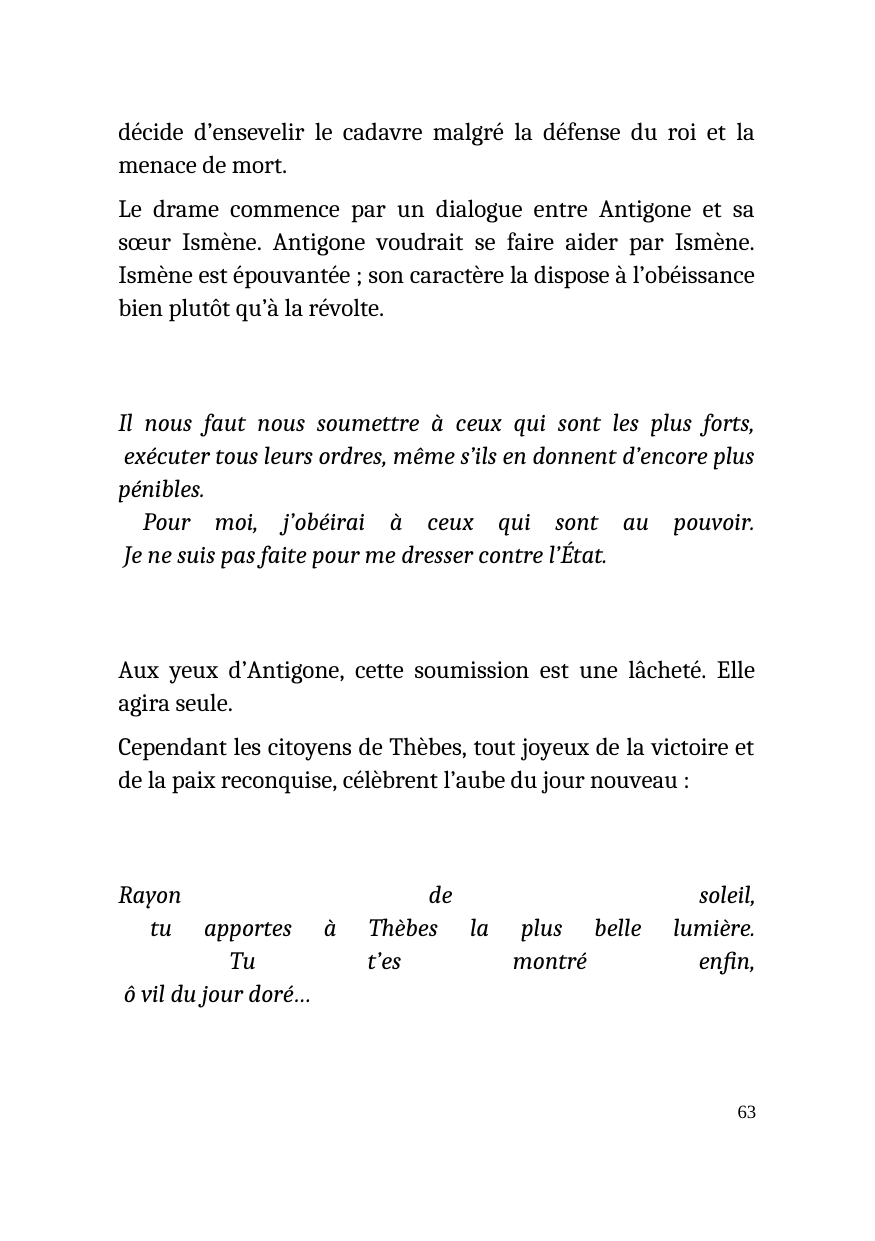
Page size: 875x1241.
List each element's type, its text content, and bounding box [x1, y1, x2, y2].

text Rayon de soleil, tu apportes à Thèbes la plus belle lumière. Tu t’es montré enfin, ô vil du jour doré… [118, 881, 756, 1008]
text Il nous faut nous soumettre à ceux qui sont les plus forts, exécuter tous leurs ordres, même s’ils en donnent d’encore plus pénibles. Pour moi, j’obéirai à ceux qui sont au pouvoir. Je ne suis pas faite pour me dresser contre l’État. [118, 409, 756, 570]
text décide d’ensevelir le cadavre malgré la défense du roi et la menace de mort. [118, 118, 756, 180]
text Aux yeux d’Antigone, cette soumission est une lâcheté. Elle agira seule. [118, 656, 756, 718]
text Le drame commence par un dialogue entre Antigone et sa sœur Ismène. Antigone voudrait se faire aider par Ismène. Ismène est épouvantée ; son caractère la dispose à l’obéissance bien plutôt qu’à la révolte. [118, 195, 756, 323]
text Cependant les citoyens de Thèbes, tout joyeux de la victoire et de la paix reconquise, célèbrent l’aube du jour nouveau : [118, 733, 756, 794]
